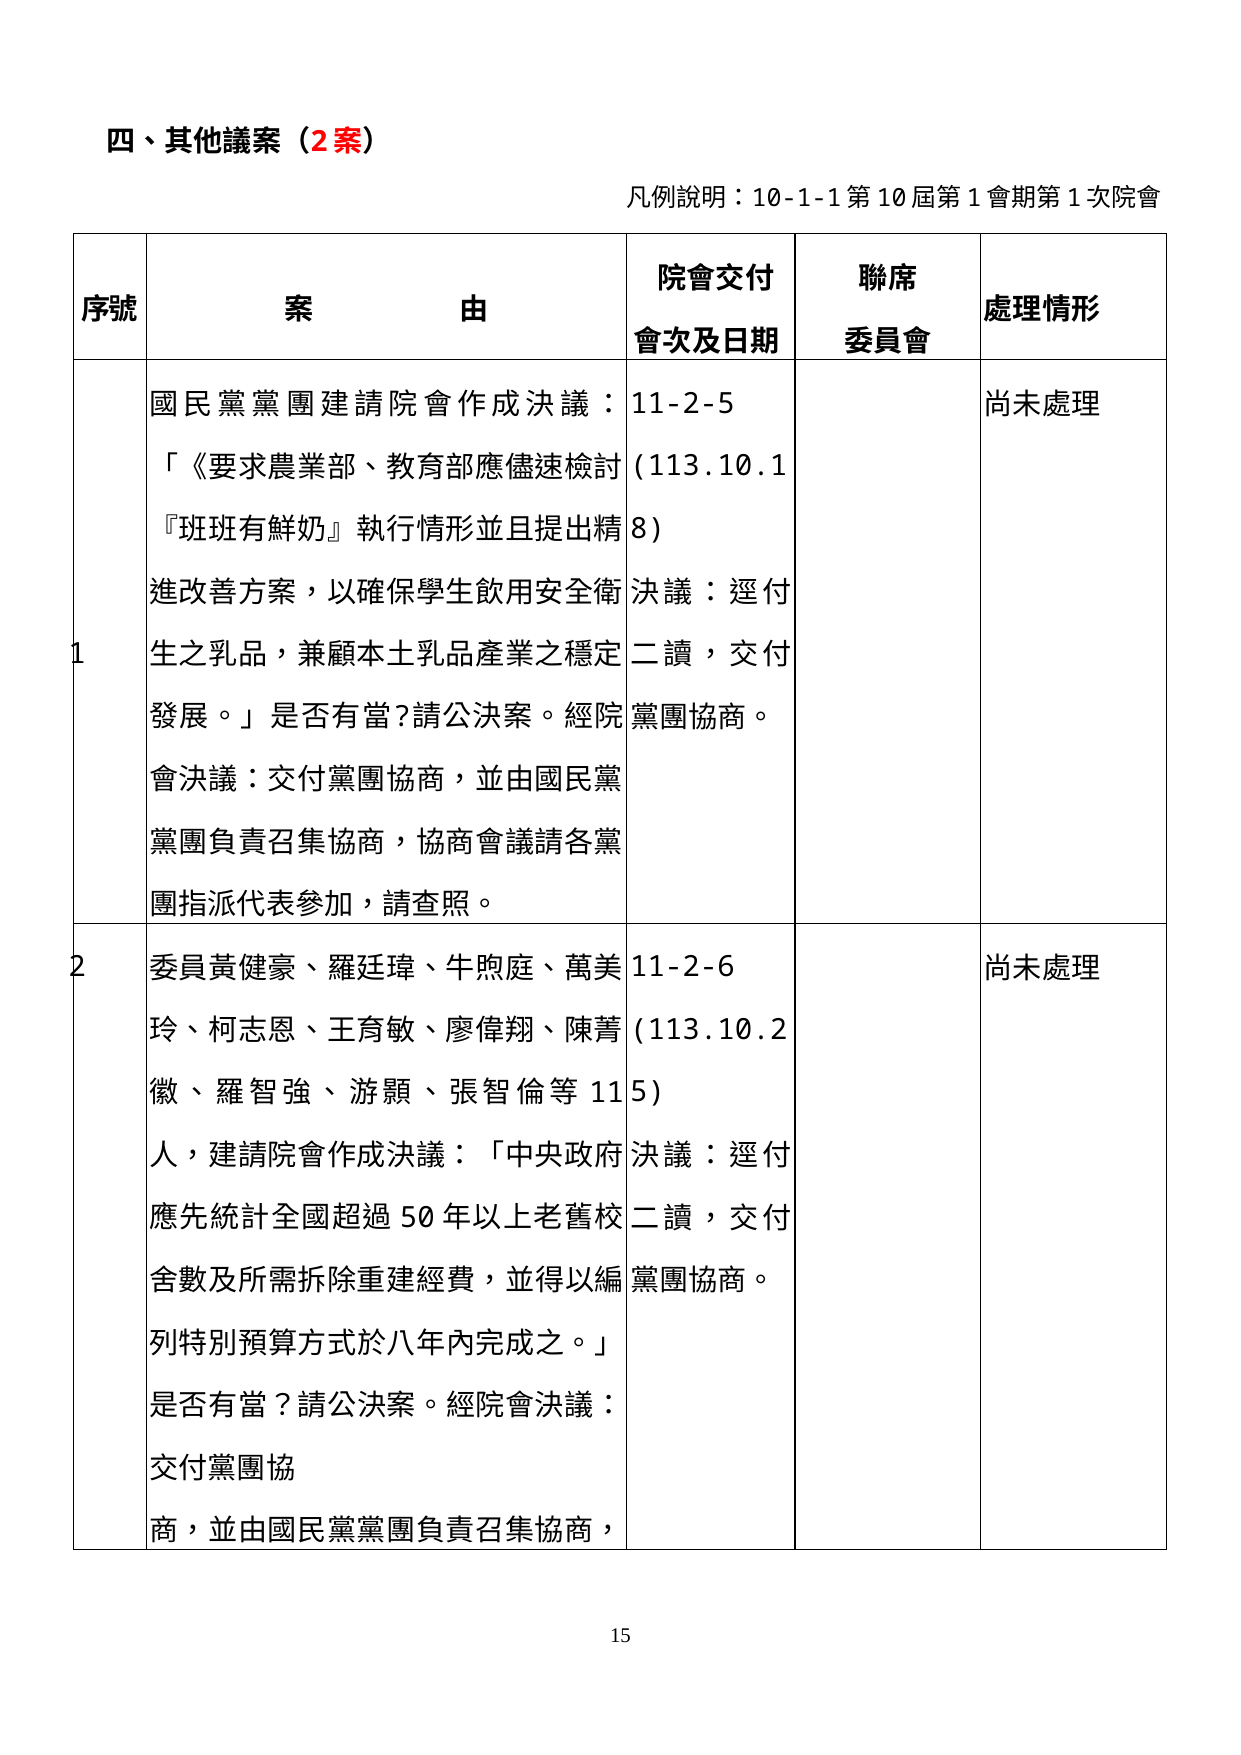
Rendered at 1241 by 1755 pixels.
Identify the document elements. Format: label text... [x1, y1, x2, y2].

table_cell 國民黨黨團建請院會作成決議：「《要求農業部、教育部應儘速檢討『班班有鮮奶』執行情形並且提出精進改善方案，以確保學生飲用安全衛生之乳品，兼顧本土乳品產業之穩定發展。」是否有當?請公決案。經院會決議：交付黨團協商，並由國民黨黨團負責召集協商，協商會議請各黨團指派代表參加，請查照。 [147, 360, 626, 923]
table_cell [796, 924, 980, 1549]
table_cell [74, 924, 146, 1549]
table_cell 11-2-6 (113.10.25) 決議：逕付二讀，交付黨團協商。 [627, 924, 794, 1549]
table_header 聯席 委員會 [796, 234, 980, 359]
table_cell 委員黃健豪、羅廷瑋、牛煦庭、萬美玲、柯志恩、王育敏、廖偉翔、陳菁徽、羅智強、游顥、張智倫等11人，建請院會作成決議：「中央政府應先統計全國超過50年以上老舊校舍數及所需拆除重建經費，並得以編列特別預算方式於八年內完成之。」是否有當？請公決案。經院會決議：交付黨團協 商，並由國民黨黨團負責召集協商， [147, 924, 626, 1549]
table_cell 11-2-5 (113.10.18) 決議：逕付二讀，交付黨團協商。 [627, 360, 794, 923]
table_cell 尚未處理 [981, 924, 1166, 1549]
table_header 案 由 [147, 234, 626, 359]
table_cell [74, 957, 80, 969]
table_header 院會交付 會次及日期 [627, 234, 794, 359]
table_cell [74, 360, 146, 923]
table_header 處理情形 [981, 234, 1166, 359]
table_cell [796, 360, 980, 923]
text 凡例說明：10-1-1第10屆第1會期第1次院會 [74, 173, 1166, 214]
table_cell 尚未處理 [981, 360, 1166, 923]
text 四、其他議案（2案） [74, 118, 1166, 160]
table_header 序號 [74, 234, 146, 359]
